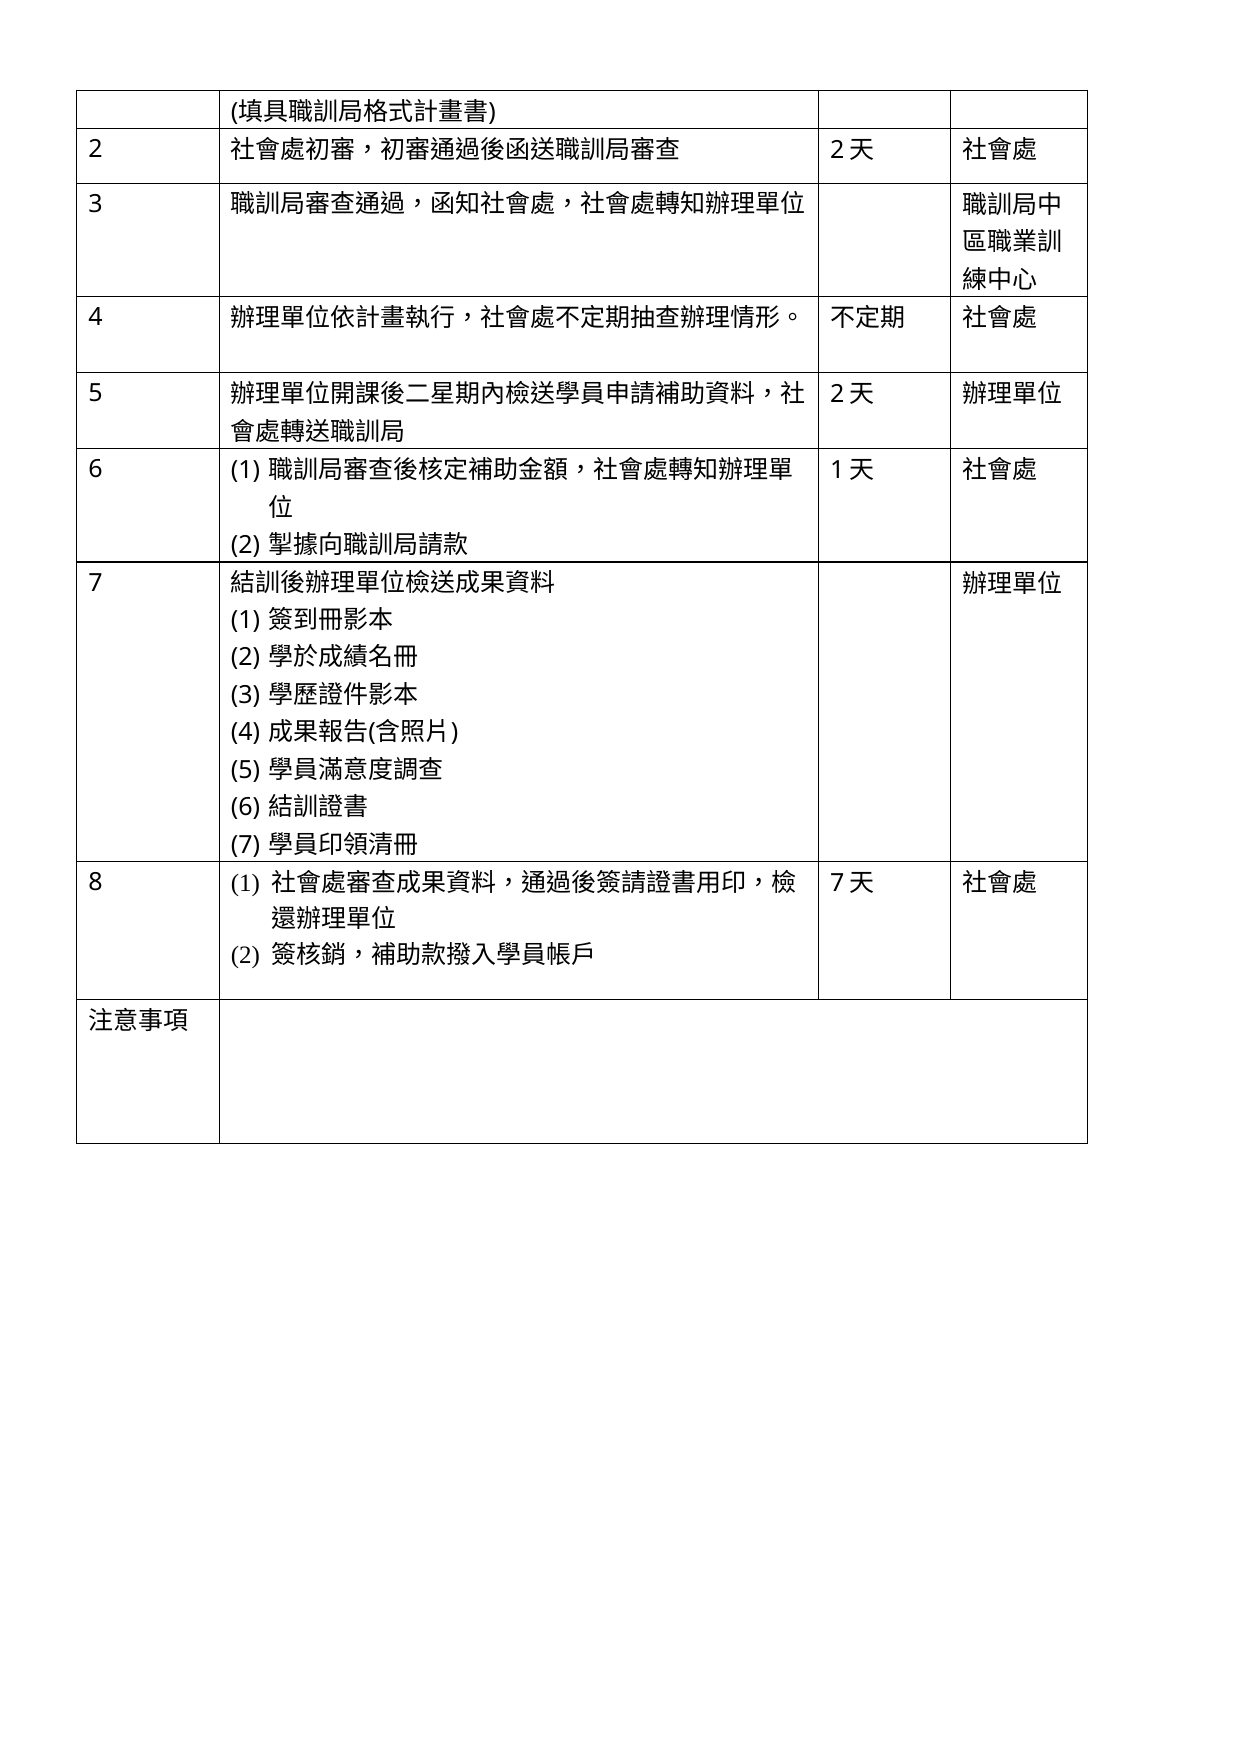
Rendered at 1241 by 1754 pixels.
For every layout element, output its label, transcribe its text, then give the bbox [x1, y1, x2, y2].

table_cell 7天 [819, 862, 950, 999]
table_cell (填具職訓局格式計畫書) [220, 91, 818, 128]
table_cell [819, 184, 950, 296]
table_cell [77, 91, 219, 128]
table_cell 社會處 [951, 862, 1087, 999]
table_cell [819, 563, 950, 861]
table_cell 職訓局中區職業訓練中心 [951, 184, 1087, 296]
table_cell 辦理單位依計畫執行，社會處不定期抽查辦理情形。 [220, 297, 818, 372]
table_cell 辦理單位開課後二星期內檢送學員申請補助資料，社會處轉送職訓局 [220, 373, 818, 448]
table_cell 1天 [819, 449, 950, 561]
table_cell 2天 [819, 129, 950, 182]
table_cell 8 [77, 862, 219, 999]
table_cell 辦理單位 [951, 373, 1087, 448]
table_cell 4 [77, 297, 219, 372]
table_cell 社會處 [951, 449, 1087, 561]
table_cell 5 [77, 373, 219, 448]
table_cell 社會處初審，初審通過後函送職訓局審查 [220, 129, 818, 182]
table_cell 3 [77, 184, 219, 296]
table_cell 2天 [819, 373, 950, 448]
table_cell 職訓局審查後核定補助金額，社會處轉知辦理單位 掣據向職訓局請款 [220, 449, 818, 561]
table_cell 結訓後辦理單位檢送成果資料 簽到冊影本 學於成績名冊 學歷證件影本 成果報告(含照片) 學員滿意度調查 結訓證書 學員印領清冊 [220, 563, 818, 861]
table_cell 6 [77, 449, 219, 561]
table_cell 7 [77, 563, 219, 861]
table_cell 2 [77, 129, 219, 182]
table_cell [951, 91, 1087, 128]
table_cell 社會處 [951, 297, 1087, 372]
table_cell 社會處審查成果資料，通過後簽請證書用印，檢還辦理單位 簽核銷，補助款撥入學員帳戶 [220, 862, 818, 999]
table_cell 社會處 [951, 129, 1087, 182]
table_cell 辦理單位 [951, 563, 1087, 861]
table_cell [819, 91, 950, 128]
table_cell [220, 1000, 1087, 1143]
table_cell 職訓局審查通過，函知社會處，社會處轉知辦理單位 [220, 184, 818, 296]
table_cell 不定期 [819, 297, 950, 372]
table_cell 注意事項 [77, 1000, 219, 1143]
